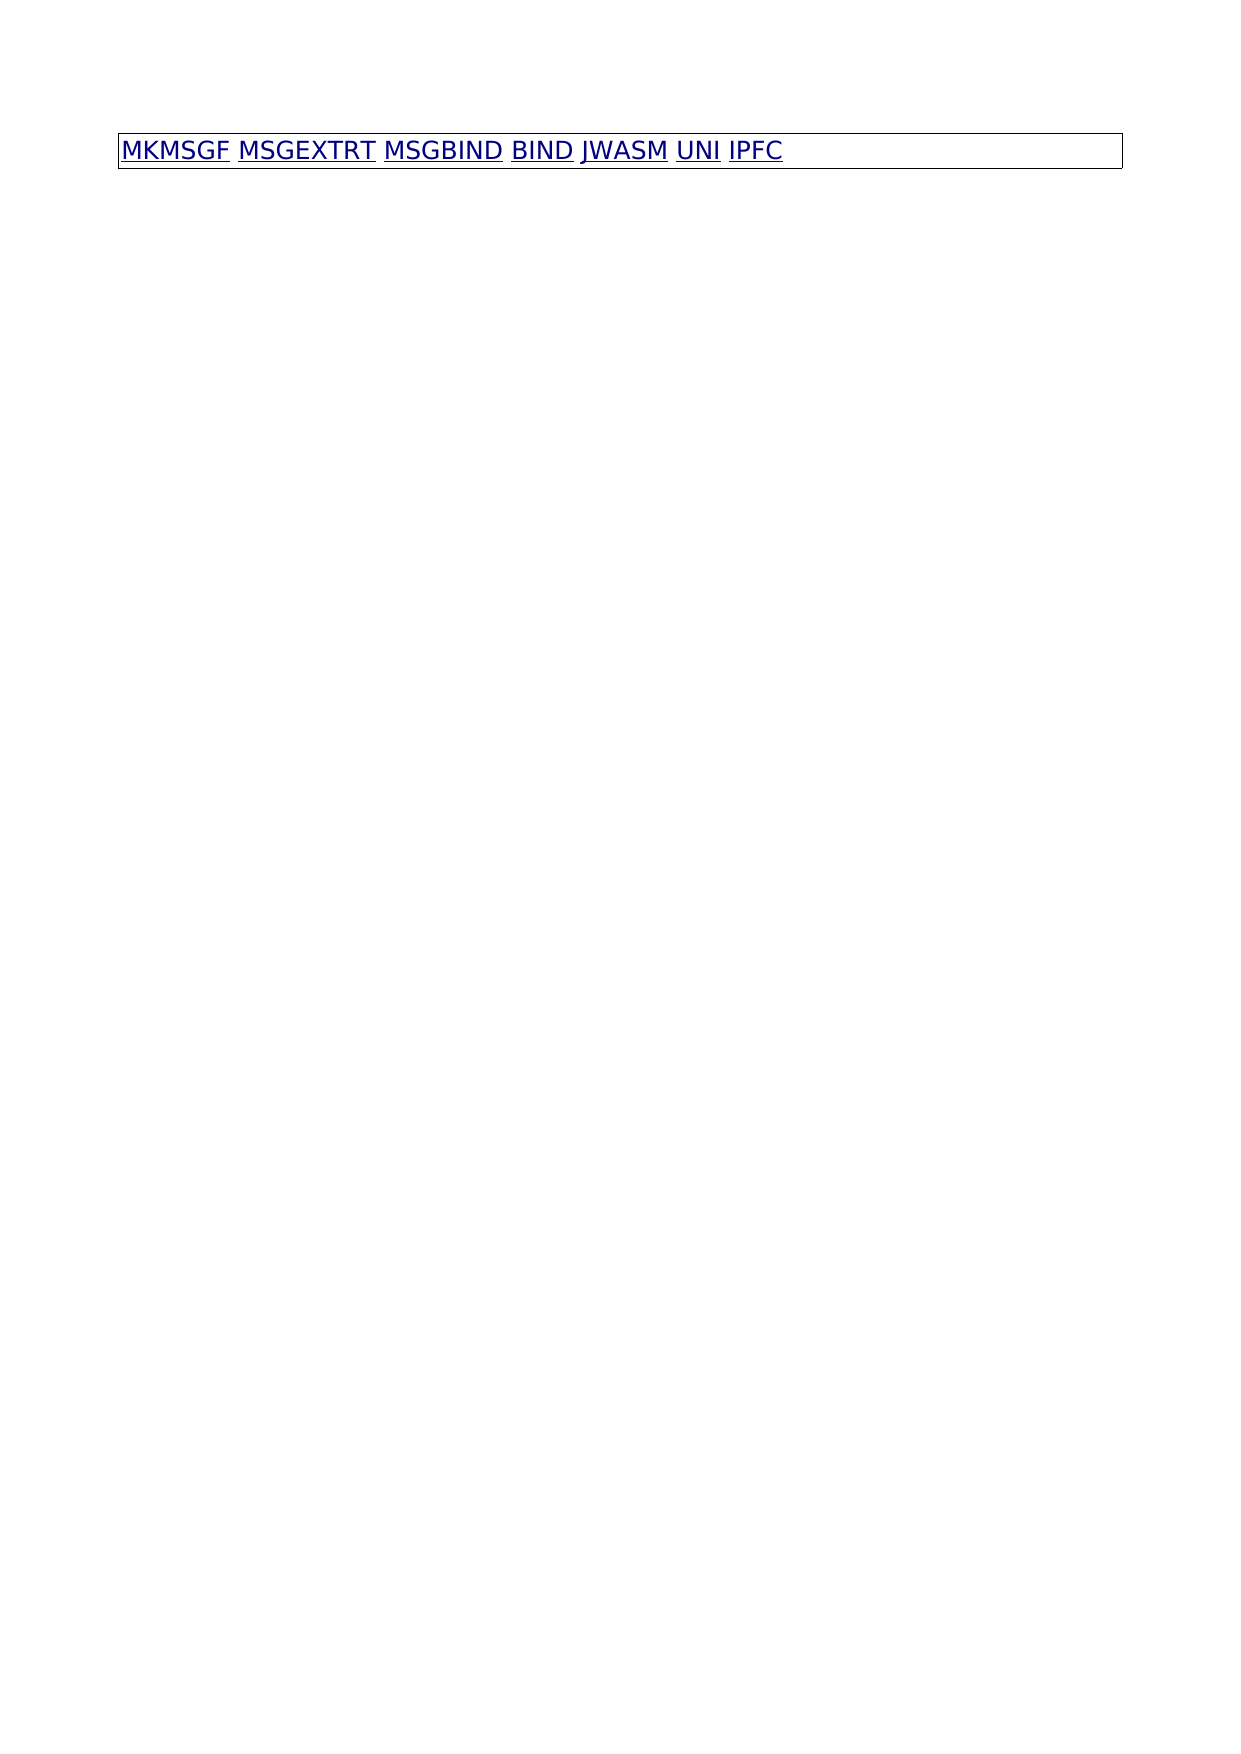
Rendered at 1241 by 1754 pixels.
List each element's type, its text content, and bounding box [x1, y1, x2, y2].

table_header MKMSGF MSGEXTRT MSGBIND BIND JWASM UNI IPFC [119, 134, 1122, 168]
